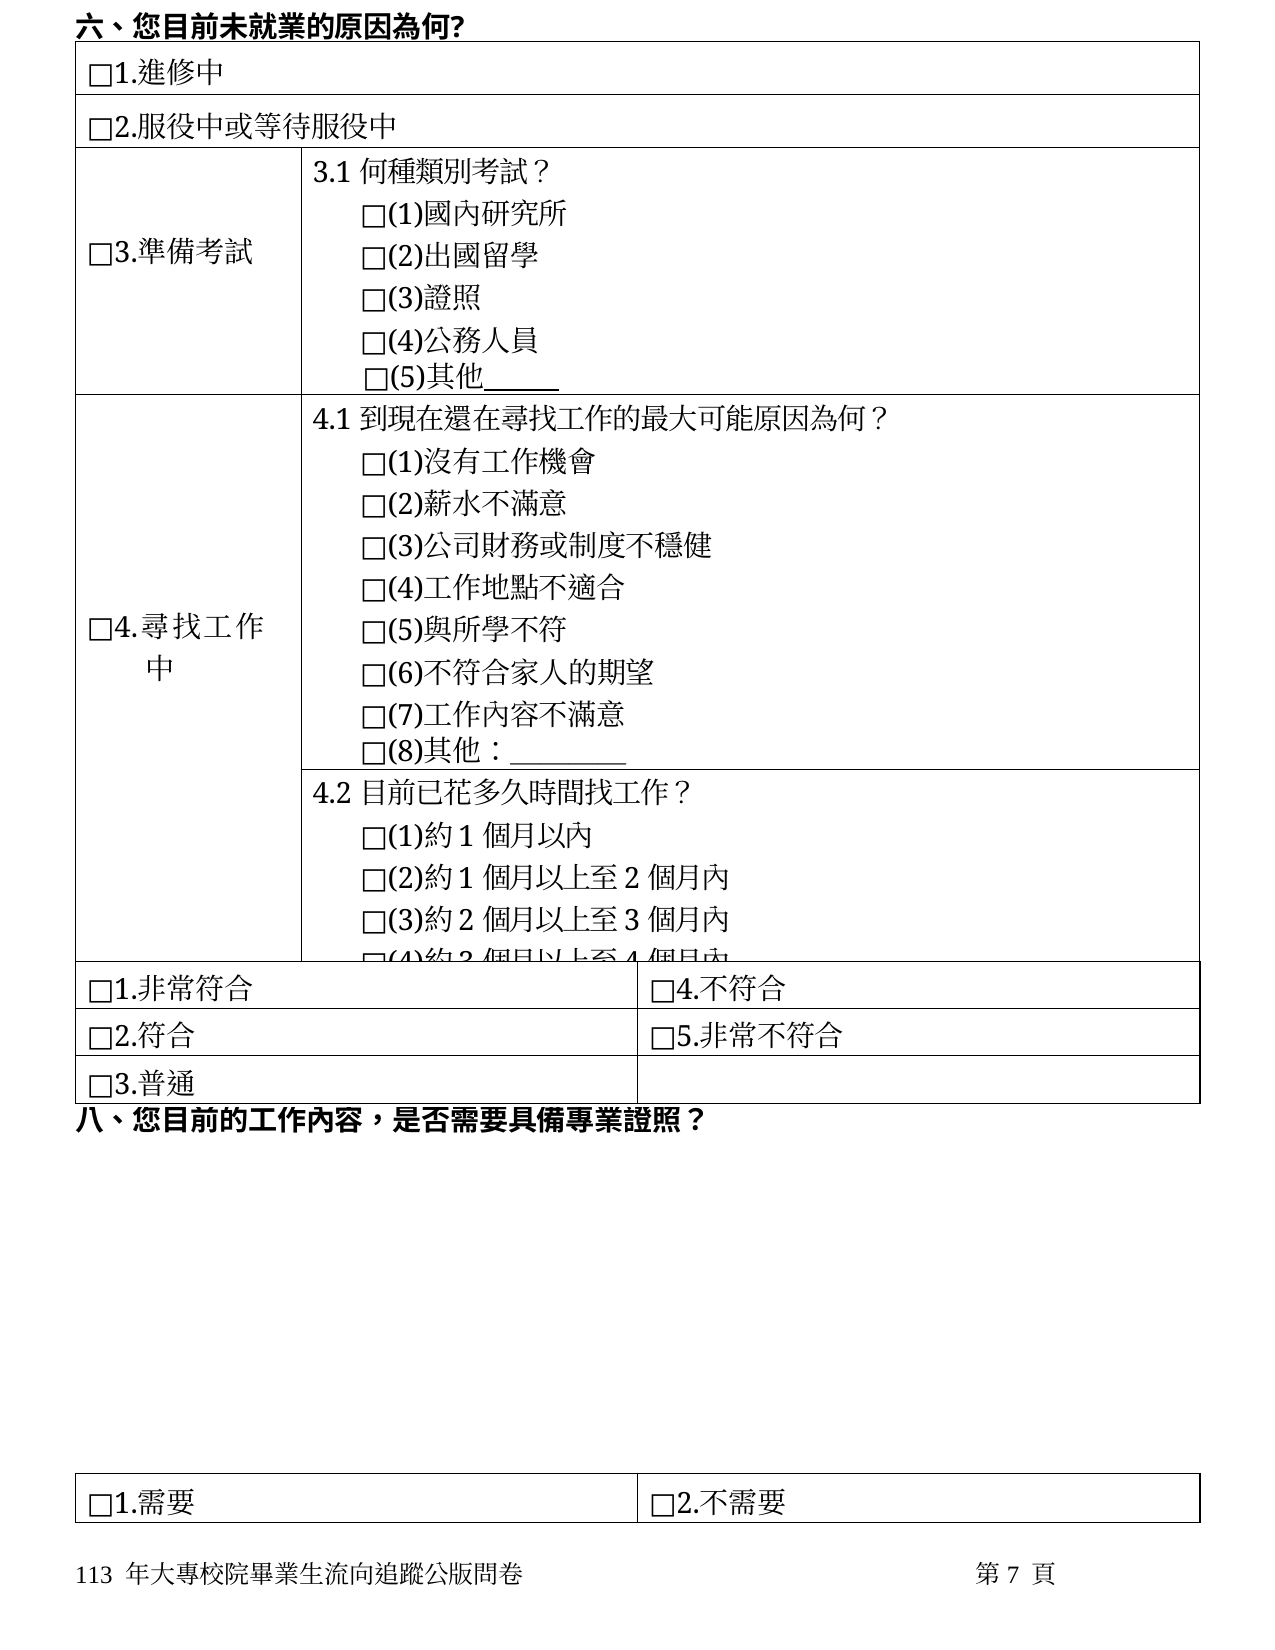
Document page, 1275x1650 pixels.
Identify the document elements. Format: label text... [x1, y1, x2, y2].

table_cell □2.服役中或等待服役中 [76, 95, 1199, 147]
table_cell 4.2 目前已花多久時間找工作？ □(1)約 1 個月以內 □(2)約 1 個月以上至 2 個月內 □(3)約 2 個月以上至 3 個月內 □(4)約 3 個月以上至 4 個月內 □(5)約 4 個月以上至 6 個月內 □(6)約 6 個月以上 [302, 770, 1199, 961]
table_cell □2.符合 [76, 1009, 637, 1055]
table_header □1.非常符合 [76, 962, 637, 1008]
table_cell 3.1 何種類別考試？ □(1)國內研究所 □(2)出國留學 □(3)證照 □(4)公務人員 □(5)其他 [302, 148, 1199, 394]
table_cell □3.準備考試 [76, 148, 301, 394]
table_header □1.需要 [76, 1474, 637, 1522]
subtitle 第 2 部分 就業條件 [1207, 866, 1211, 921]
text [69, 1472, 75, 1522]
table_cell □4.尋找工作 中 [76, 395, 301, 961]
table_cell □3.普通 [76, 1056, 637, 1103]
table_header □2.不需要 [638, 1474, 1199, 1522]
table_cell □5.非常不符合 [638, 1009, 1199, 1055]
text 八、您目前的工作內容，是否需要具備專業證照？ [75, 1084, 1212, 1139]
text 七、您目前所具備的專業能力與工作所要求的相符程度為何？ [69, 921, 1212, 1107]
text 六、您目前未就業的原因為何? [75, 0, 1212, 961]
subtitle 第 2 部分 就業條件 [64, 866, 69, 921]
text [69, 41, 75, 961]
table_header □1.進修中 [76, 42, 1199, 94]
table_cell [638, 1056, 1199, 1103]
text [1201, 1472, 1207, 1522]
table_header □4.不符合 [638, 962, 1199, 1008]
table_cell 4.1 到現在還在尋找工作的最大可能原因為何？ □(1)沒有工作機會 □(2)薪水不滿意 □(3)公司財務或制度不穩健 □(4)工作地點不適合 □(5)與所學不符 □(6)不符合家人的期望 □(7)工作內容不滿意 □(8)其他：＿＿＿＿ [302, 395, 1199, 768]
